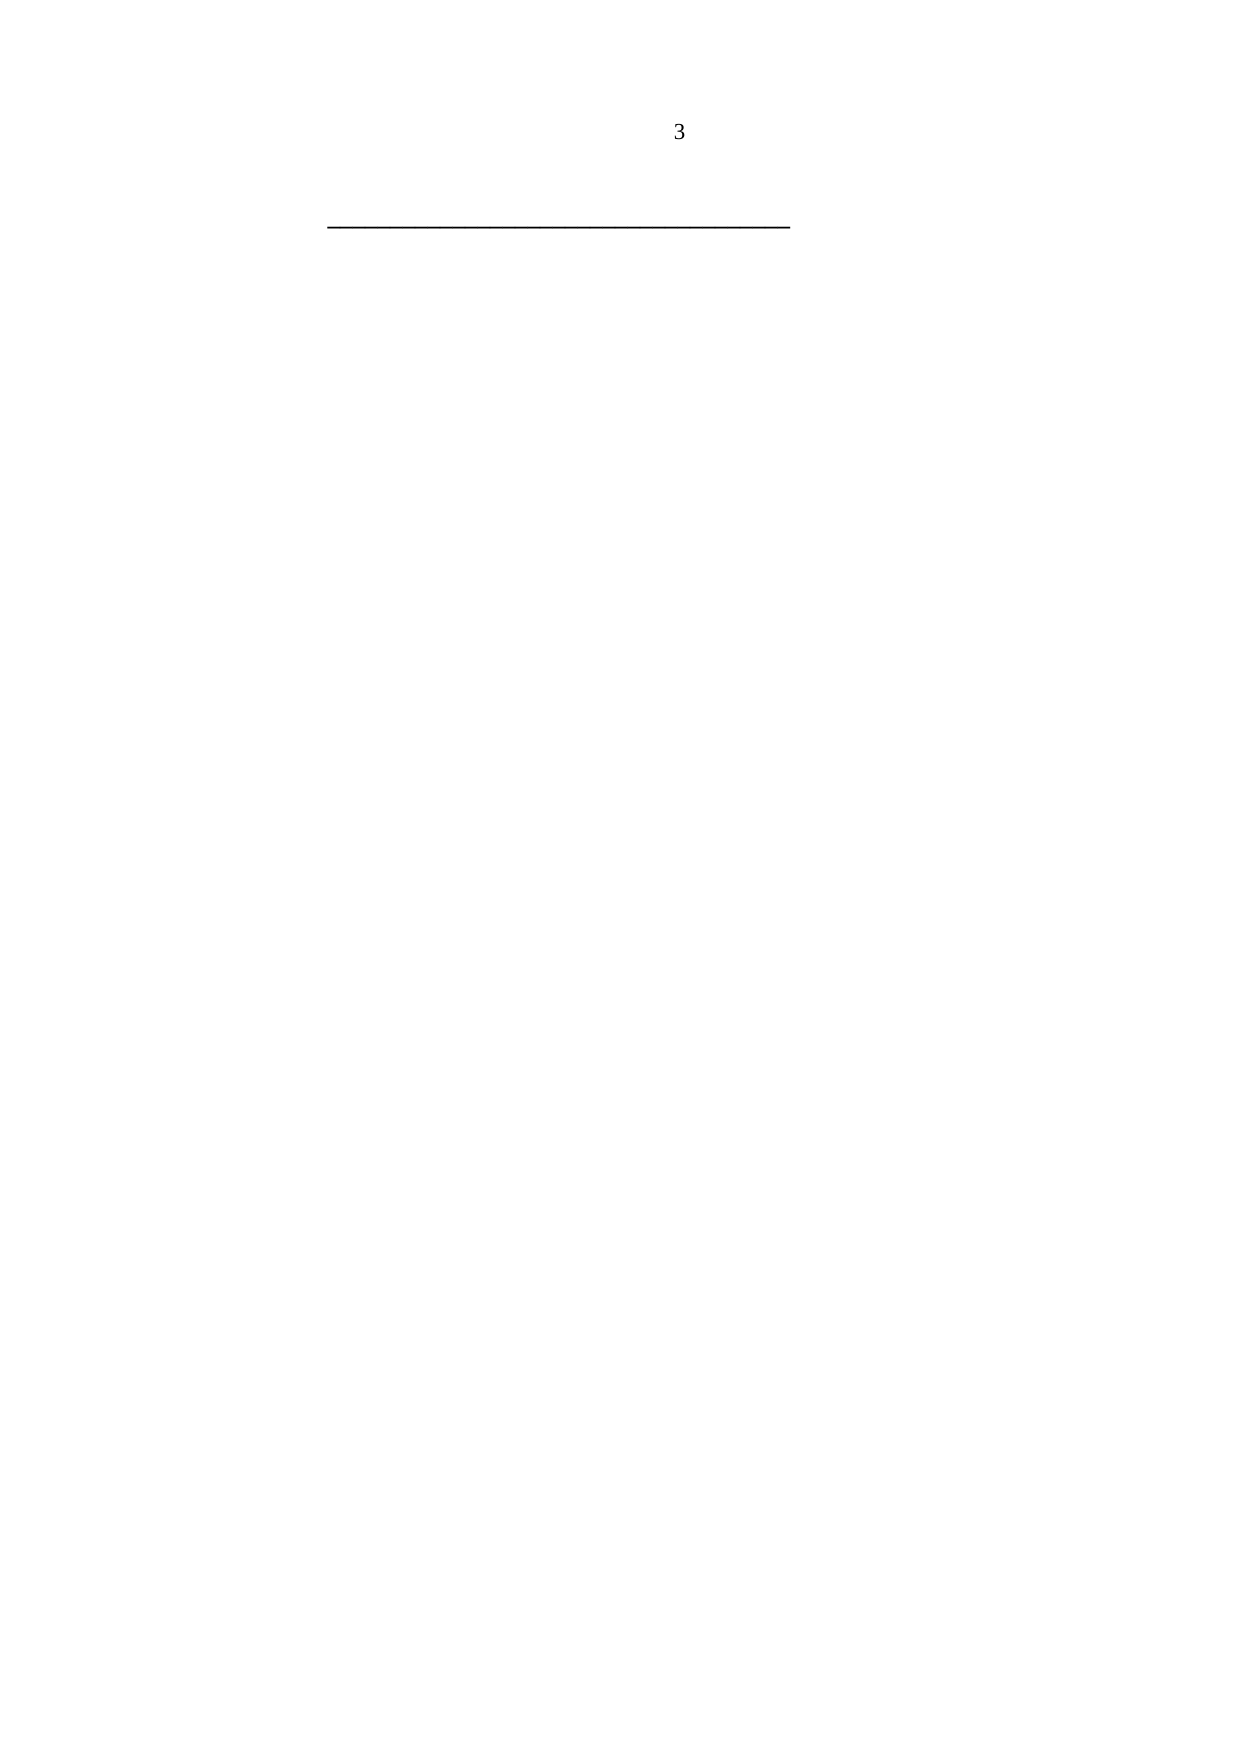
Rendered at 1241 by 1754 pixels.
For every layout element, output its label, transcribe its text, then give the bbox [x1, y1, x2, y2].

text _____________________________________ [177, 202, 1183, 231]
